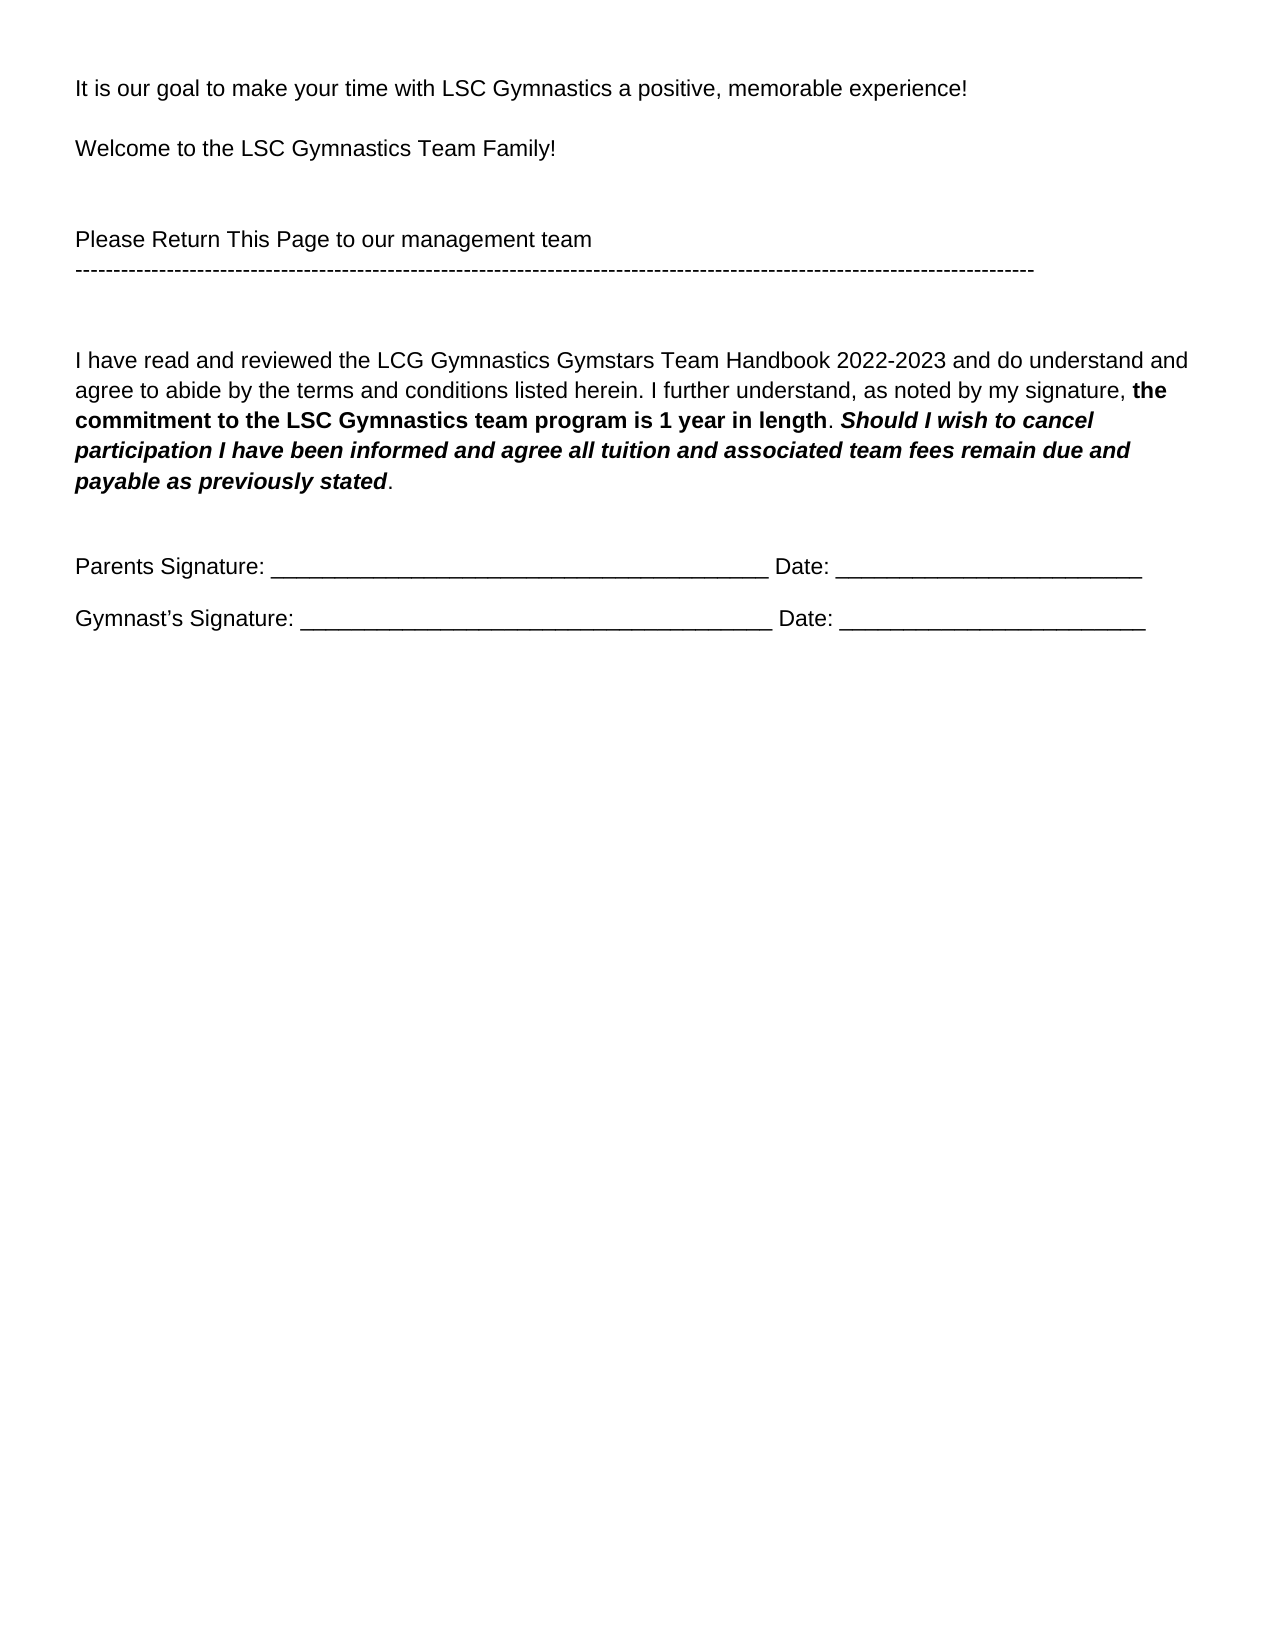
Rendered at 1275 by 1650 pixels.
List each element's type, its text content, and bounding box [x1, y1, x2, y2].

text Parents Signature: _______________________________________ Date: ________________________ [75, 553, 1200, 579]
text I have read and reviewed the LCG Gymnastics Gymstars Team Handbook 2022-2023 and do understand and agree to abide by the terms and conditions listed herein. I further understand, as noted by my signature, the commitment to the LSC Gymnastics team program is 1 year in length. Should I wish to cancel participation I have been informed and agree all tuition and associated team fees remain due and payable as previously stated. [75, 347, 1200, 494]
text ------------------------------------------------------------------------------------------------------------------------------ [75, 256, 1200, 283]
text Please Return This Page to our management team [75, 226, 1200, 252]
text It is our goal to make your time with LSC Gymnastics a positive, memorable experience! [75, 75, 1200, 101]
text Gymnast’s Signature: _____________________________________ Date: ________________________ [75, 604, 1200, 631]
text Welcome to the LSC Gymnastics Team Family! [75, 135, 1200, 162]
